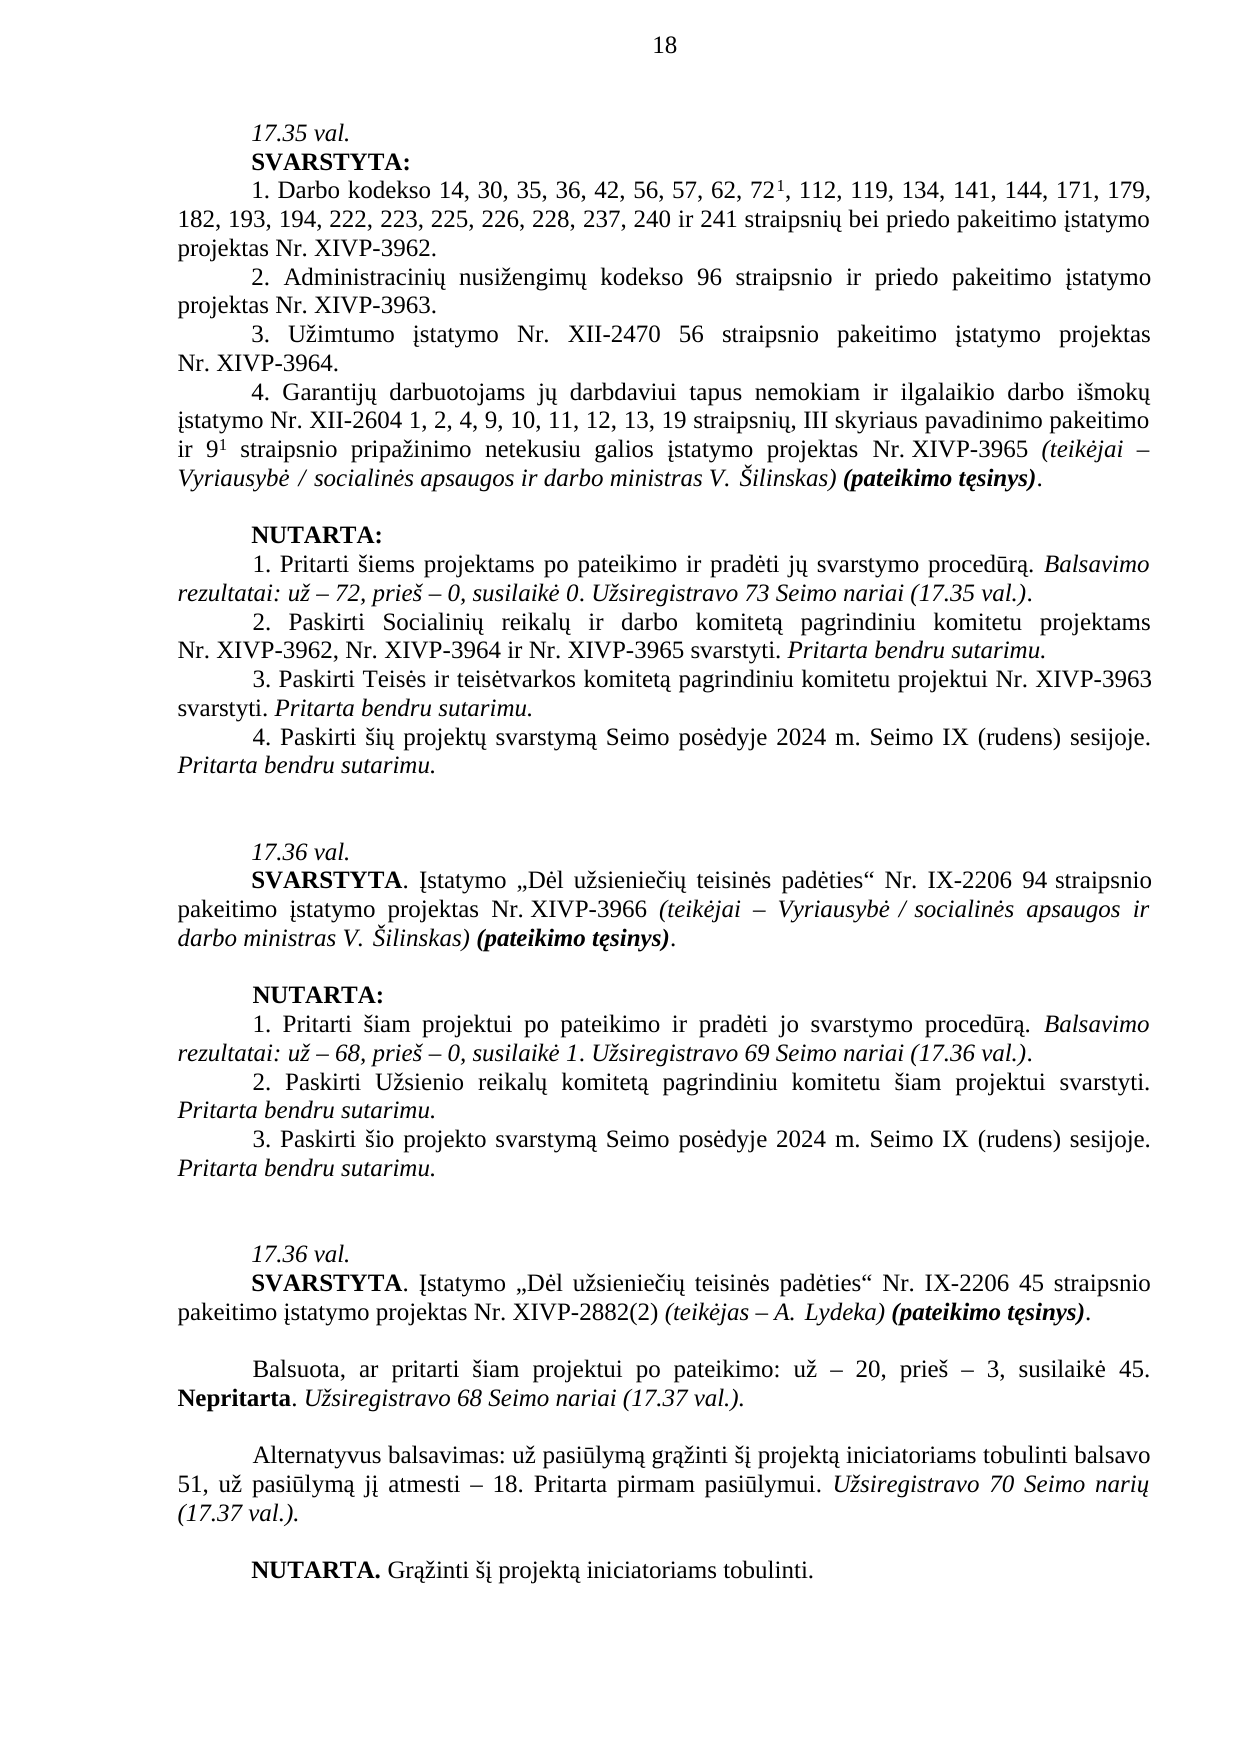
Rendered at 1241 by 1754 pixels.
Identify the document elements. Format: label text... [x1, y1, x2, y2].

text 2. Administracinių nusižengimų kodekso 96 straipsnio ir priedo pakeitimo įstatymo projektas Nr. XIVP-3963. [177, 262, 1152, 319]
text 4. Garantijų darbuotojams jų darbdaviui tapus nemokiam ir ilgalaikio darbo išmokų įstatymo Nr. XII-2604 1, 2, 4, 9, 10, 11, 12, 13, 19 straipsnių, III skyriaus pavadinimo pakeitimo ir 91 straipsnio pripažinimo netekusiu galios įstatymo projektas Nr. XIVP-3965 (teikėjai – Vyriausybė / socialinės apsaugos ir darbo ministras V. Šilinskas) (pateikimo tęsinys). [177, 377, 1152, 492]
text Alternatyvus balsavimas: už pasiūlymą grąžinti šį projektą iniciatoriams tobulinti balsavo 51, už pasiūlymą jį atmesti – 18. Pritarta pirmam pasiūlymui. Užsiregistravo 70 Seimo narių (17.37 val.). [177, 1441, 1152, 1527]
text NUTARTA. Grąžinti šį projektą iniciatoriams tobulinti. [177, 1556, 1152, 1584]
text 17.35 val. [177, 118, 1152, 147]
text 3. Paskirti šio projekto svarstymą Seimo posėdyje 2024 m. Seimo IX (rudens) sesijoje. Pritarta bendru sutarimu. [177, 1124, 1152, 1182]
text 3. Paskirti Teisės ir teisėtvarkos komitetą pagrindiniu komitetu projektui Nr. XIVP-3963 svarstyti. Pritarta bendru sutarimu. [177, 664, 1152, 722]
text SVARSTYTA. Įstatymo „Dėl užsieniečių teisinės padėties“ Nr. IX-2206 45 straipsnio pakeitimo įstatymo projektas Nr. XIVP-2882(2) (teikėjas – A. Lydeka) (pateikimo tęsinys). [177, 1268, 1152, 1326]
text 1. Darbo kodekso 14, 30, 35, 36, 42, 56, 57, 62, 721, 112, 119, 134, 141, 144, 171, 179, 182, 193, 194, 222, 223, 225, 226, 228, 237, 240 ir 241 straipsnių bei priedo pakeitimo įstatymo projektas Nr. XIVP-3962. [177, 176, 1152, 262]
text Balsuota, ar pritarti šiam projektui po pateikimo: už – 20, prieš – 3, susilaikė 45. Nepritarta. Užsiregistravo 68 Seimo nariai (17.37 val.). [177, 1354, 1152, 1412]
text 2. Paskirti Užsienio reikalų komitetą pagrindiniu komitetu šiam projektui svarstyti. Pritarta bendru sutarimu. [177, 1067, 1152, 1124]
text SVARSTYTA: [177, 147, 1152, 176]
text NUTARTA: [177, 521, 1152, 549]
text 17.36 val. [177, 837, 1152, 866]
text SVARSTYTA. Įstatymo „Dėl užsieniečių teisinės padėties“ Nr. IX-2206 94 straipsnio pakeitimo įstatymo projektas Nr. XIVP-3966 (teikėjai – Vyriausybė / socialinės apsaugos ir darbo ministras V. Šilinskas) (pateikimo tęsinys). [177, 866, 1152, 952]
text 2. Paskirti Socialinių reikalų ir darbo komitetą pagrindiniu komitetu projektams Nr. XIVP-3962, Nr. XIVP-3964 ir Nr. XIVP-3965 svarstyti. Pritarta bendru sutarimu. [177, 607, 1152, 664]
text 4. Paskirti šių projektų svarstymą Seimo posėdyje 2024 m. Seimo IX (rudens) sesijoje. Pritarta bendru sutarimu. [177, 722, 1152, 779]
text NUTARTA: [177, 981, 1152, 1009]
text 17.36 val. [177, 1239, 1152, 1268]
text 1. Pritarti šiems projektams po pateikimo ir pradėti jų svarstymo procedūrą. Balsavimo rezultatai: už – 72, prieš – 0, susilaikė 0. Užsiregistravo 73 Seimo nariai (17.35 val.). [177, 549, 1152, 607]
text 3. Užimtumo įstatymo Nr. XII-2470 56 straipsnio pakeitimo įstatymo projektas Nr. XIVP-3964. [177, 319, 1152, 377]
text 1. Pritarti šiam projektui po pateikimo ir pradėti jo svarstymo procedūrą. Balsavimo rezultatai: už – 68, prieš – 0, susilaikė 1. Užsiregistravo 69 Seimo nariai (17.36 val.). [177, 1009, 1152, 1067]
